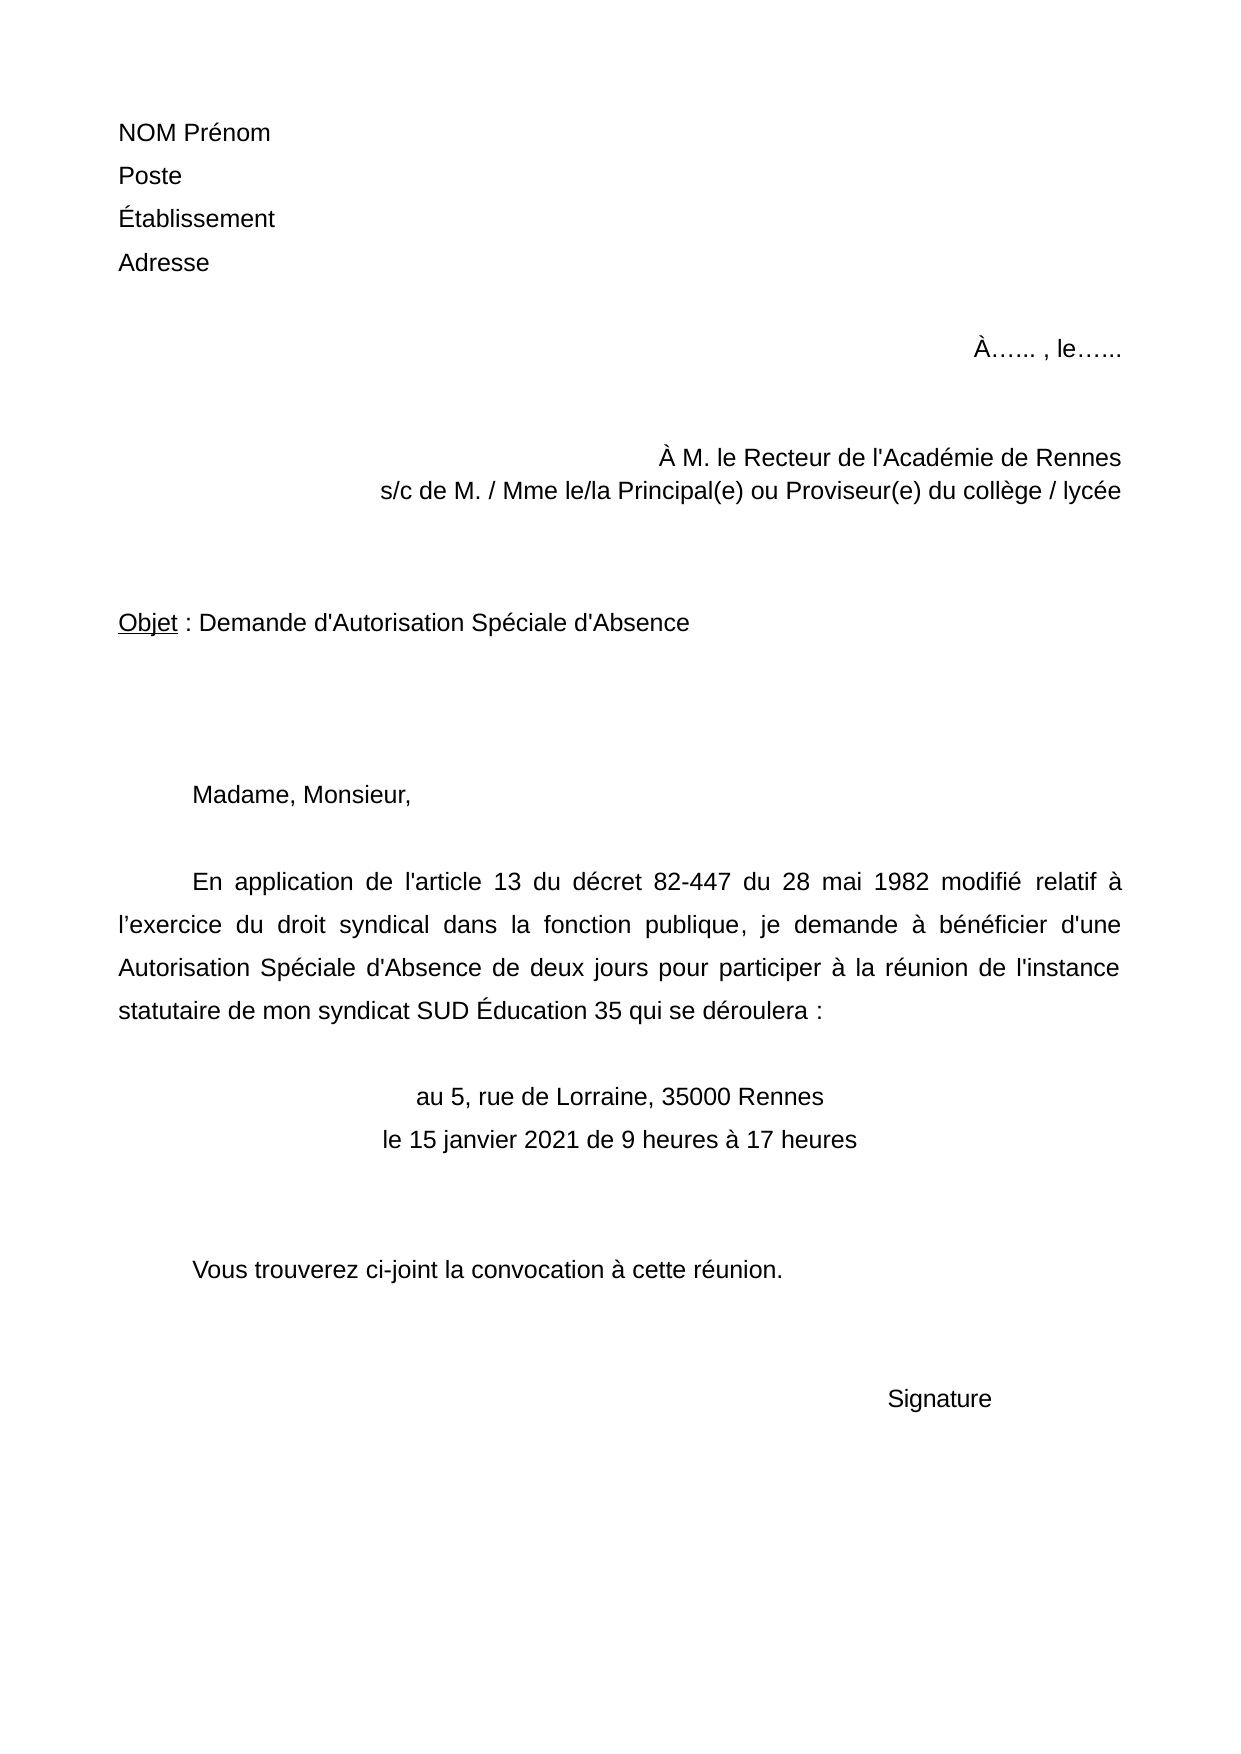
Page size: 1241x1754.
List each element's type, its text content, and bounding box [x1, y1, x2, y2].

text Établissement [118, 204, 1122, 233]
text À M. le Recteur de l'Académie de Rennes [118, 443, 1122, 472]
text Signature [119, 1384, 1125, 1413]
text le 15 janvier 2021 de 9 heures à 17 heures [118, 1126, 1122, 1154]
text au 5, rue de Lorraine, 35000 Rennes [118, 1082, 1122, 1111]
text NOM Prénom [118, 118, 1122, 147]
text Madame, Monsieur, [118, 781, 1122, 809]
text Objet : Demande d'Autorisation Spéciale d'Absence [118, 608, 1122, 637]
text Vous trouverez ci-joint la convocation à cette réunion. [118, 1255, 1122, 1284]
text Poste [118, 161, 1122, 190]
text s/c de M. / Mme le/la Principal(e) ou Proviseur(e) du collège / lycée [118, 476, 1122, 505]
text À…... , le…... [118, 334, 1122, 362]
text Adresse [118, 247, 1122, 276]
text En application de l'article 13 du décret 82-447 du 28 mai 1982 modifié relatif à l’exercice du droit syndical dans la fonction publique, je demande à bénéficier d'une Autorisation Spéciale d'Absence de deux jours pour participer à la réunion de l'instance statutaire de mon syndicat SUD Éducation 35 qui se déroulera : [118, 867, 1122, 1025]
